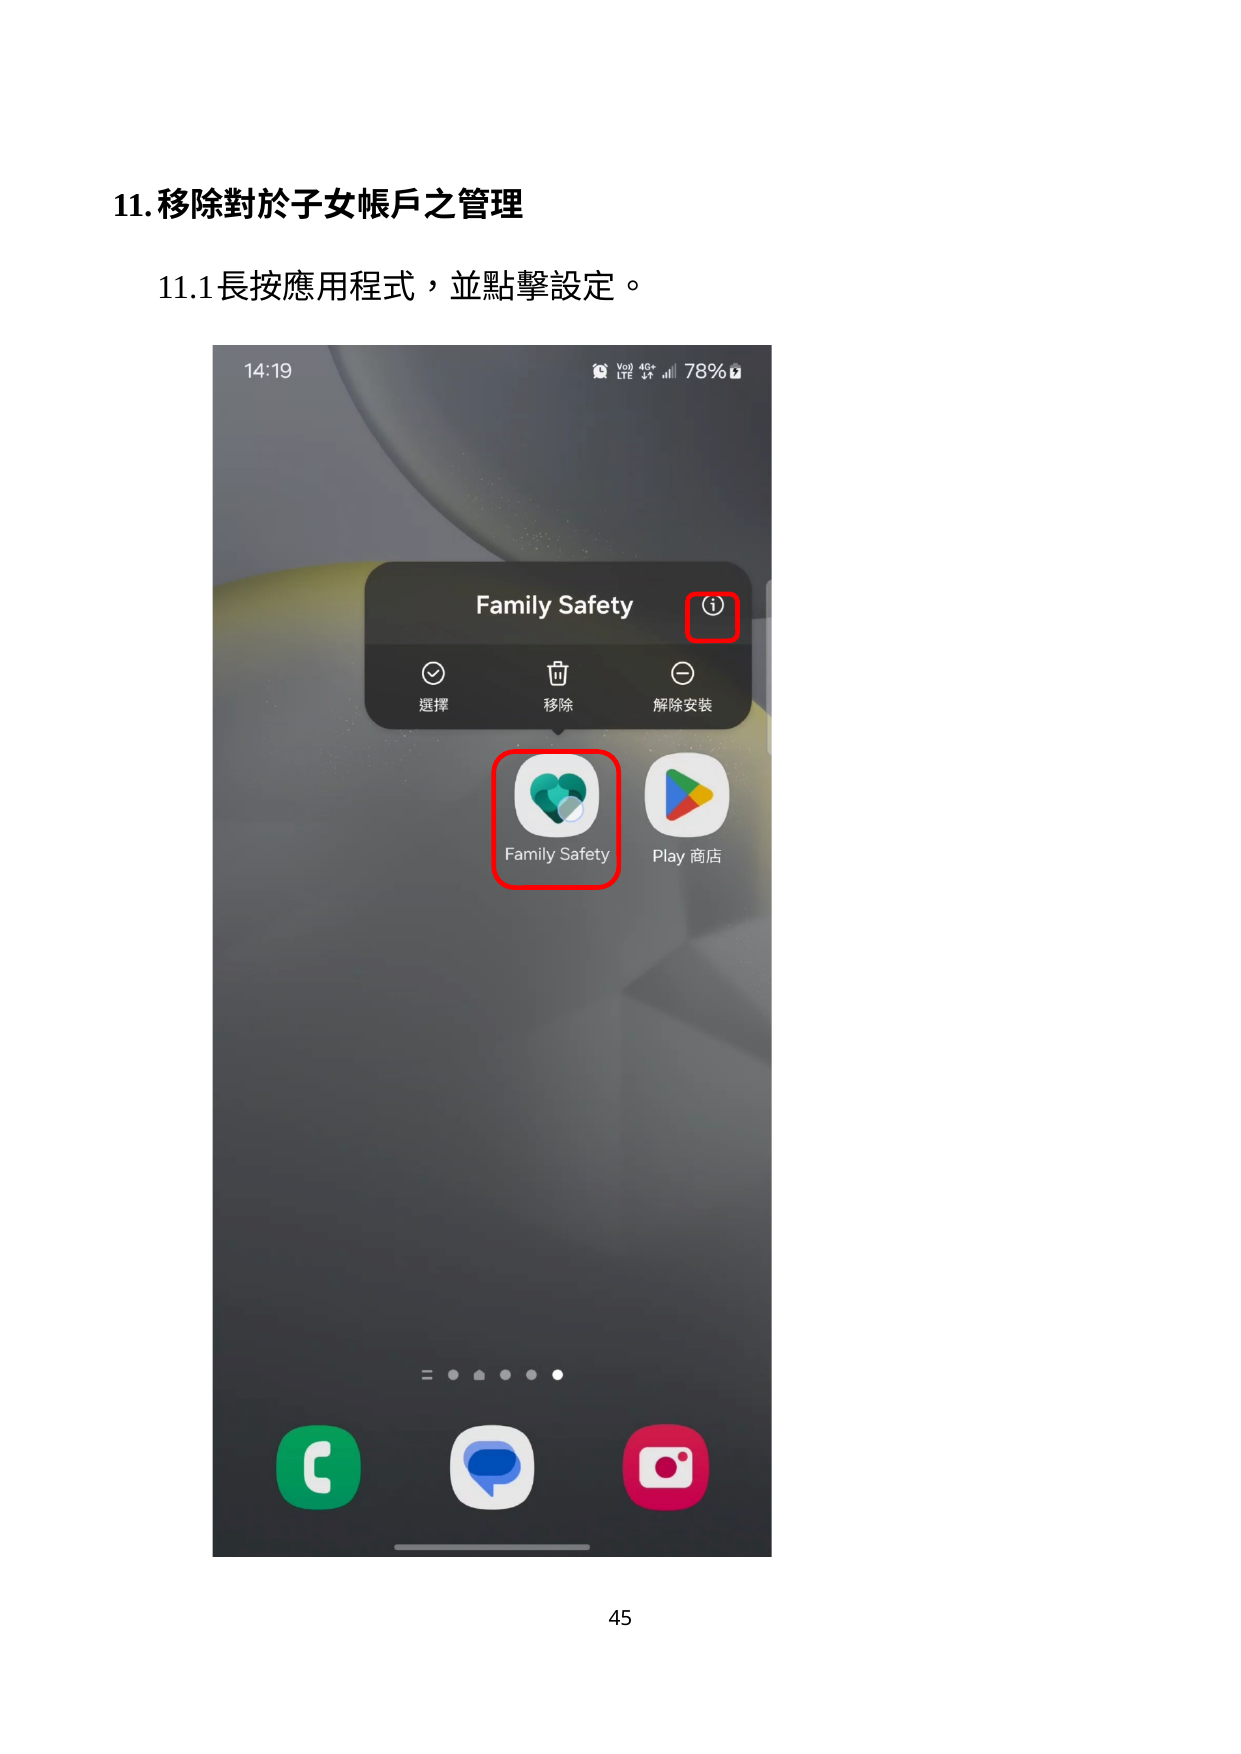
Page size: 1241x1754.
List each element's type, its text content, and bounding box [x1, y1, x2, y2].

list 移除對於子女帳戶之管理 [112, 164, 1128, 239]
picture [212, 345, 772, 1557]
list 長按應用程式，並點擊設定。 [157, 246, 1128, 321]
